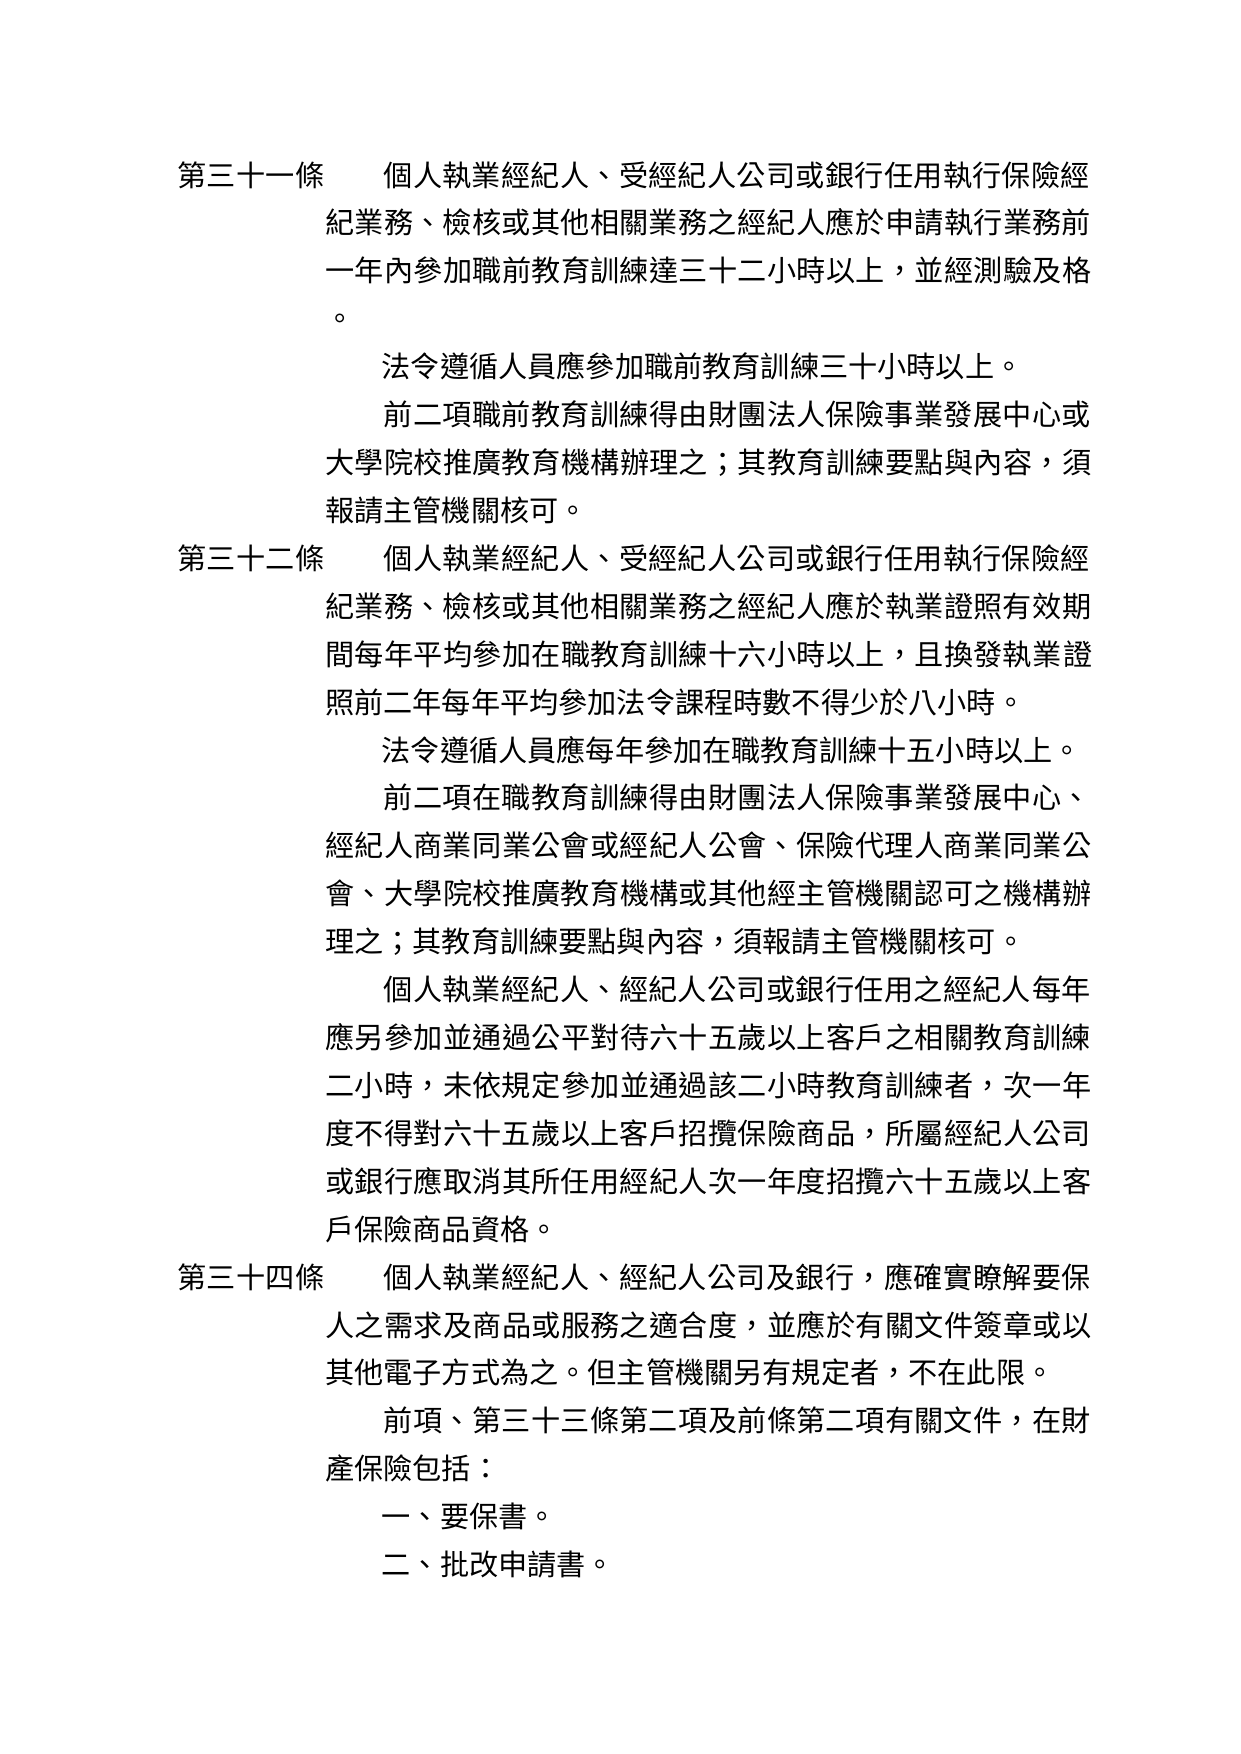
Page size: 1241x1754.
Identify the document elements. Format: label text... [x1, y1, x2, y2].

text 個人執業經紀人、經紀人公司或銀行任用之經紀人每年應另參加並通過公平對待六十五歲以上客戶之相關教育訓練二小時，未依規定參加並通過該二小時教育訓練者，次一年度不得對六十五歲以上客戶招攬保險商品，所屬經紀人公司或銀行應取消其所任用經紀人次一年度招攬六十五歲以上客戶保險商品資格。 [177, 962, 1092, 1250]
text 第三十二條 個人執業經紀人、受經紀人公司或銀行任用執行保險經紀業務、檢核或其他相關業務之經紀人應於執業證照有效期間每年平均參加在職教育訓練十六小時以上，且換發執業證照前二年每年平均參加法令課程時數不得少於八小時。 [177, 531, 1092, 723]
text 前二項在職教育訓練得由財團法人保險事業發展中心、經紀人商業同業公會或經紀人公會、保險代理人商業同業公會、大學院校推廣教育機構或其他經主管機關認可之機構辦理之；其教育訓練要點與內容，須報請主管機關核可。 [177, 771, 1092, 962]
text 一、要保書。 [177, 1489, 1092, 1537]
text 第三十四條 個人執業經紀人、經紀人公司及銀行，應確實瞭解要保人之需求及商品或服務之適合度，並應於有關文件簽章或以其他電子方式為之。但主管機關另有規定者，不在此限。 [177, 1250, 1092, 1393]
text 法令遵循人員應參加職前教育訓練三十小時以上。 [177, 339, 1092, 387]
text 二、批改申請書。 [177, 1537, 1092, 1585]
text 第三十一條 個人執業經紀人、受經紀人公司或銀行任用執行保險經紀業務、檢核或其他相關業務之經紀人應於申請執行業務前一年內參加職前教育訓練達三十二小時以上，並經測驗及格。 [177, 148, 1092, 339]
text 法令遵循人員應每年參加在職教育訓練十五小時以上。 [177, 723, 1092, 771]
text 前二項職前教育訓練得由財團法人保險事業發展中心或大學院校推廣教育機構辦理之；其教育訓練要點與內容，須報請主管機關核可。 [177, 387, 1092, 531]
text 前項、第三十三條第二項及前條第二項有關文件，在財產保險包括： [177, 1393, 1092, 1489]
